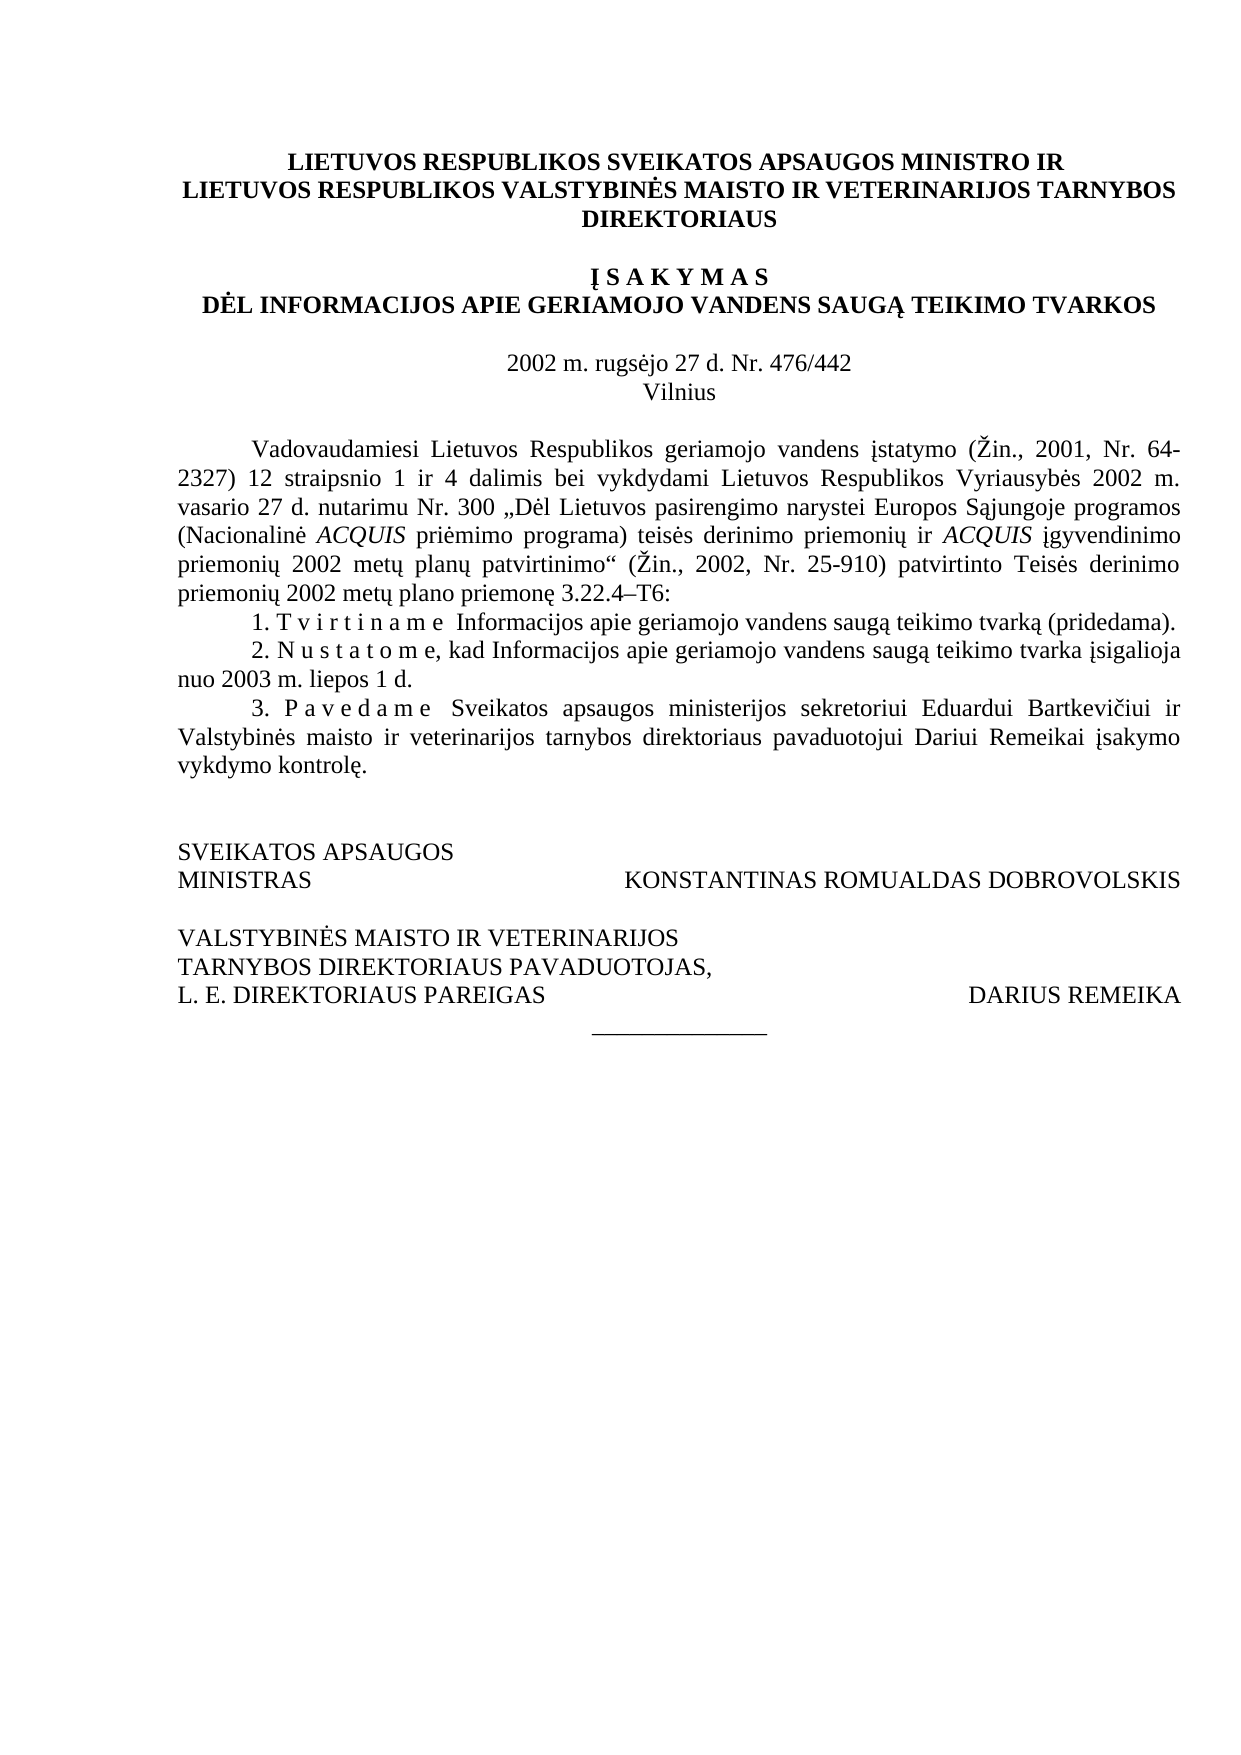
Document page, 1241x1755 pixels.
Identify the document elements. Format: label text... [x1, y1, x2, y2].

text MINISTRAS KONSTANTINAS ROMUALDAS DOBROVOLSKIS [177, 866, 1181, 894]
text TARNYBOS DIREKTORIAUS PAVADUOTOJAS, [177, 952, 1181, 981]
text 2. Nustatome, kad Informacijos apie geriamojo vandens saugą teikimo tvarka įsigalioja nuo 2003 m. liepos 1 d. [177, 636, 1181, 693]
text Į S A K Y M A S [177, 262, 1181, 291]
text SVEIKATOS APSAUGOS [177, 837, 1181, 866]
text 3. Pavedame Sveikatos apsaugos ministerijos sekretoriui Eduardui Bartkevičiui ir Valstybinės maisto ir veterinarijos tarnybos direktoriaus pavaduotojui Dariui Remeikai įsakymo vykdymo kontrolę. [177, 693, 1181, 779]
text ______________ [177, 1009, 1181, 1038]
text L. E. DIREKTORIAUS PAREIGAS DARIUS REMEIKA [177, 981, 1181, 1009]
text VALSTYBINĖS MAISTO IR VETERINARIJOS [177, 923, 1181, 952]
text LIETUVOS RESPUBLIKOS VALSTYBINĖS MAISTO IR VETERINARIJOS TARNYBOS DIREKTORIAUS [177, 176, 1181, 233]
text LIETUVOS RESPUBLIKOS SVEIKATOS APSAUGOS MINISTRO IR [177, 147, 1181, 176]
text Vadovaudamiesi Lietuvos Respublikos geriamojo vandens įstatymo (Žin., 2001, Nr. 64-2327) 12 straipsnio 1 ir 4 dalimis bei vykdydami Lietuvos Respublikos Vyriausybės 2002 m. vasario 27 d. nutarimu Nr. 300 „Dėl Lietuvos pasirengimo narystei Europos Sąjungoje programos (Nacionalinė acquis priėmimo programa) teisės derinimo priemonių ir acquis įgyvendinimo priemonių 2002 metų planų patvirtinimo“ (Žin., 2002, Nr. 25-910) patvirtinto Teisės derinimo priemonių 2002 metų plano priemonę 3.22.4–T6: [177, 434, 1181, 607]
text DĖL INFORMACIJOS APIE GERIAMOJO VANDENS SAUGĄ TEIKIMO TVARKOS [177, 291, 1181, 319]
text 1. Tvirtiname Informacijos apie geriamojo vandens saugą teikimo tvarką (pridedama). [177, 607, 1181, 636]
text 2002 m. rugsėjo 27 d. Nr. 476/442 [177, 348, 1181, 377]
text Vilnius [177, 377, 1181, 406]
